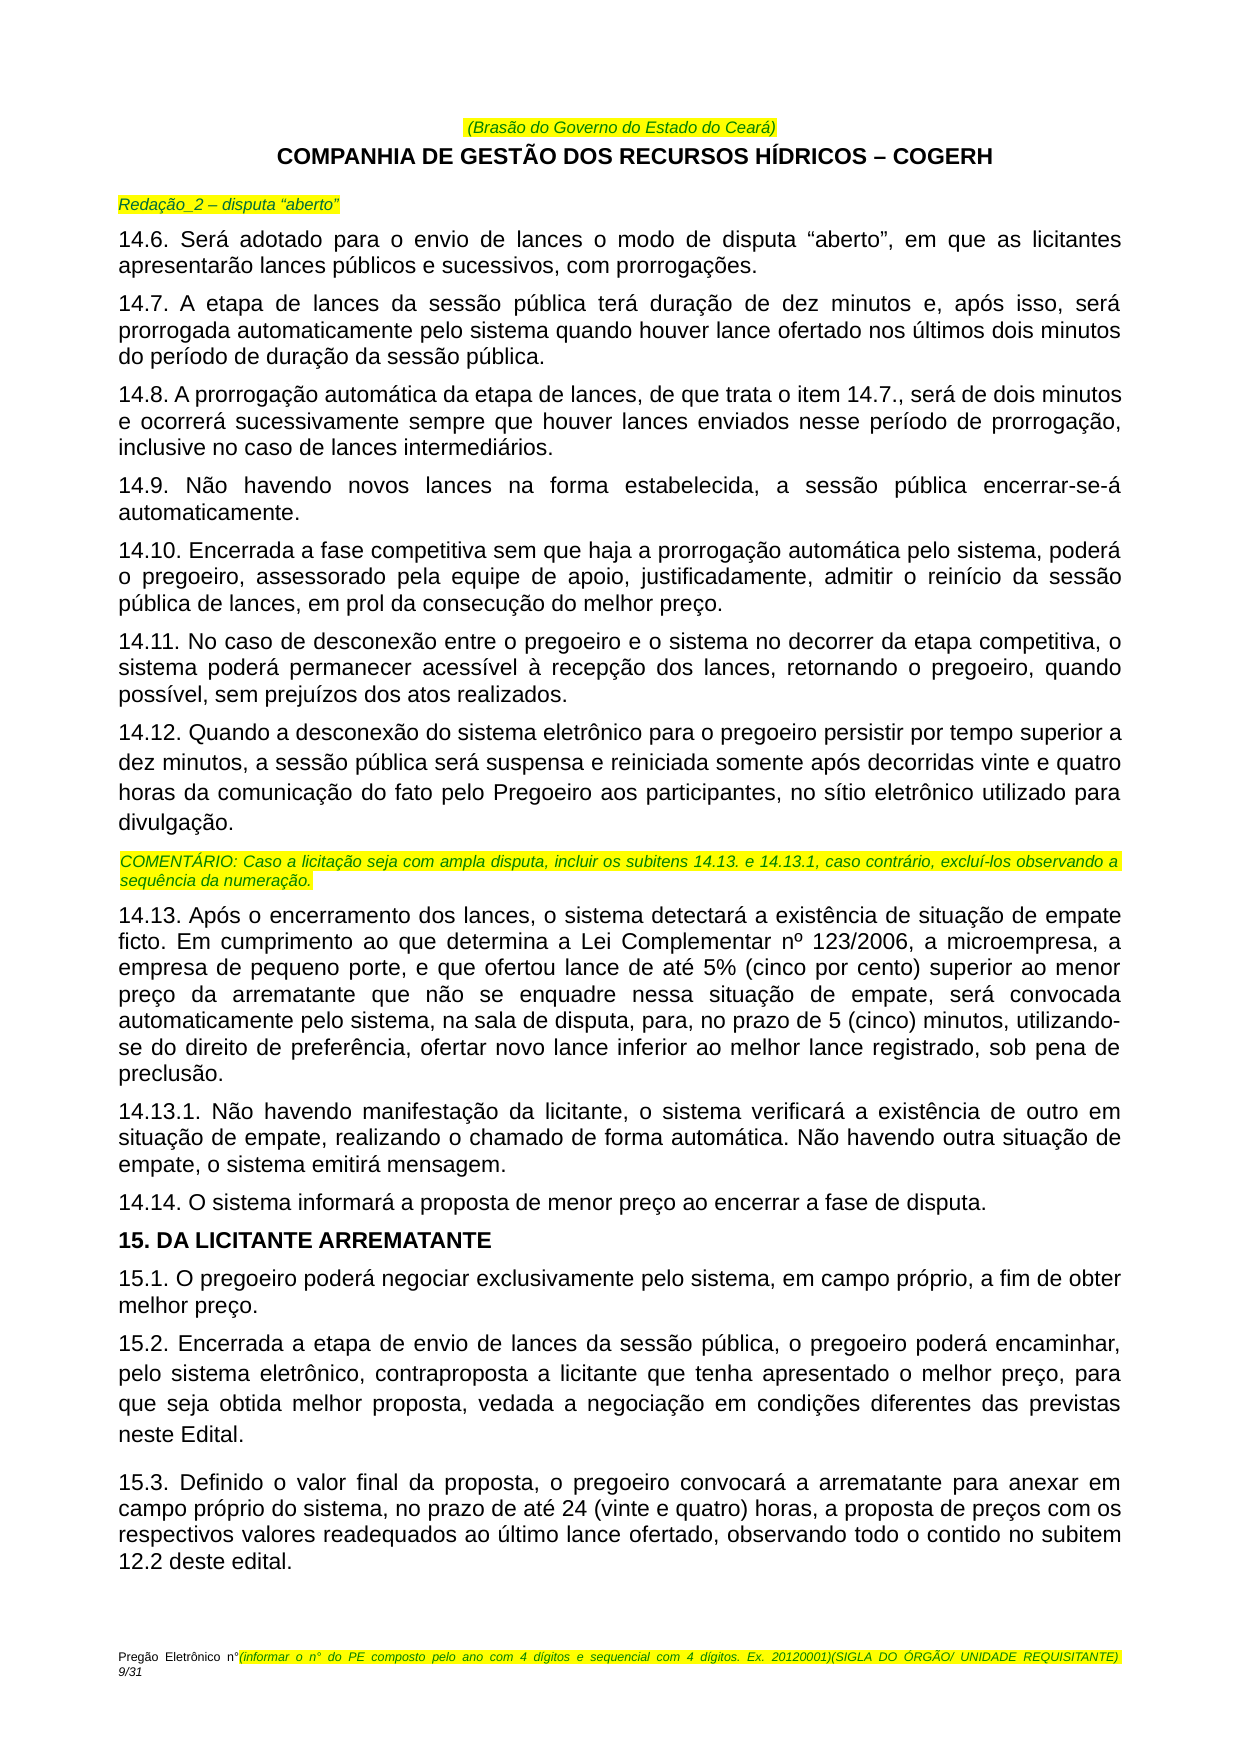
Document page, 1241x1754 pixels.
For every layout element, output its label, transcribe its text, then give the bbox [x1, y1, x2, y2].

text 15. DA LICITANTE ARREMATANTE [118, 1227, 1122, 1253]
text 14.6. Será adotado para o envio de lances o modo de disputa “aberto”, em que as licitantes apresentarão lances públicos e sucessivos, com prorrogações. [118, 226, 1122, 278]
text 14.13.1. Não havendo manifestação da licitante, o sistema verificará a existência de outro em situação de empate, realizando o chamado de forma automática. Não havendo outra situação de empate, o sistema emitirá mensagem. [118, 1098, 1122, 1177]
text 14.14. O sistema informará a proposta de menor preço ao encerrar a fase de disputa. [118, 1189, 1122, 1215]
text Redação_2 – disputa “aberto” [118, 195, 1122, 214]
text 15.3. Definido o valor final da proposta, o pregoeiro convocará a arrematante para anexar em campo próprio do sistema, no prazo de até 24 (vinte e quatro) horas, a proposta de preços com os respectivos valores readequados ao último lance ofertado, observando todo o contido no subitem 12.2 deste edital. [118, 1468, 1122, 1574]
text 14.13. Após o encerramento dos lances, o sistema detectará a existência de situação de empate ficto. Em cumprimento ao que determina a Lei Complementar nº 123/2006, a microempresa, a empresa de pequeno porte, e que ofertou lance de até 5% (cinco por cento) superior ao menor preço da arrematante que não se enquadre nessa situação de empate, será convocada automaticamente pelo sistema, na sala de disputa, para, no prazo de 5 (cinco) minutos, utilizando-se do direito de preferência, ofertar novo lance inferior ao melhor lance registrado, sob pena de preclusão. [118, 902, 1122, 1086]
text 14.10. Encerrada a fase competitiva sem que haja a prorrogação automática pelo sistema, poderá o pregoeiro, assessorado pela equipe de apoio, justificadamente, admitir o reinício da sessão pública de lances, em prol da consecução do melhor preço. [118, 537, 1122, 616]
text COMENTÁRIO: Caso a licitação seja com ampla disputa, incluir os subitens 14.13. e 14.13.1, caso contrário, excluí-los observando a sequência da numeração. [120, 851, 1122, 890]
list 15.2. Encerrada a etapa de envio de lances da sessão pública, o pregoeiro poderá encaminhar, pelo sistema eletrônico, contraproposta a licitante que tenha apresentado o melhor preço, para que seja obtida melhor proposta, vedada a negociação em condições diferentes das previstas neste Edital. [118, 1330, 1122, 1447]
text 14.11. No caso de desconexão entre o pregoeiro e o sistema no decorrer da etapa competitiva, o sistema poderá permanecer acessível à recepção dos lances, retornando o pregoeiro, quando possível, sem prejuízos dos atos realizados. [118, 628, 1122, 707]
text 14.9. Não havendo novos lances na forma estabelecida, a sessão pública encerrar-se-á automaticamente. [118, 472, 1122, 525]
text 14.8. A prorrogação automática da etapa de lances, de que trata o item 14.7., será de dois minutos e ocorrerá sucessivamente sempre que houver lances enviados nesse período de prorrogação, inclusive no caso de lances intermediários. [118, 381, 1122, 460]
text 15.1. O pregoeiro poderá negociar exclusivamente pelo sistema, em campo próprio, a fim de obter melhor preço. [118, 1265, 1122, 1318]
text 14.7. A etapa de lances da sessão pública terá duração de dez minutos e, após isso, será prorrogada automaticamente pelo sistema quando houver lance ofertado nos últimos dois minutos do período de duração da sessão pública. [118, 290, 1122, 369]
list 14.12. Quando a desconexão do sistema eletrônico para o pregoeiro persistir por tempo superior a dez minutos, a sessão pública será suspensa e reiniciada somente após decorridas vinte e quatro horas da comunicação do fato pelo Pregoeiro aos participantes, no sítio eletrônico utilizado para divulgação. [118, 719, 1122, 836]
